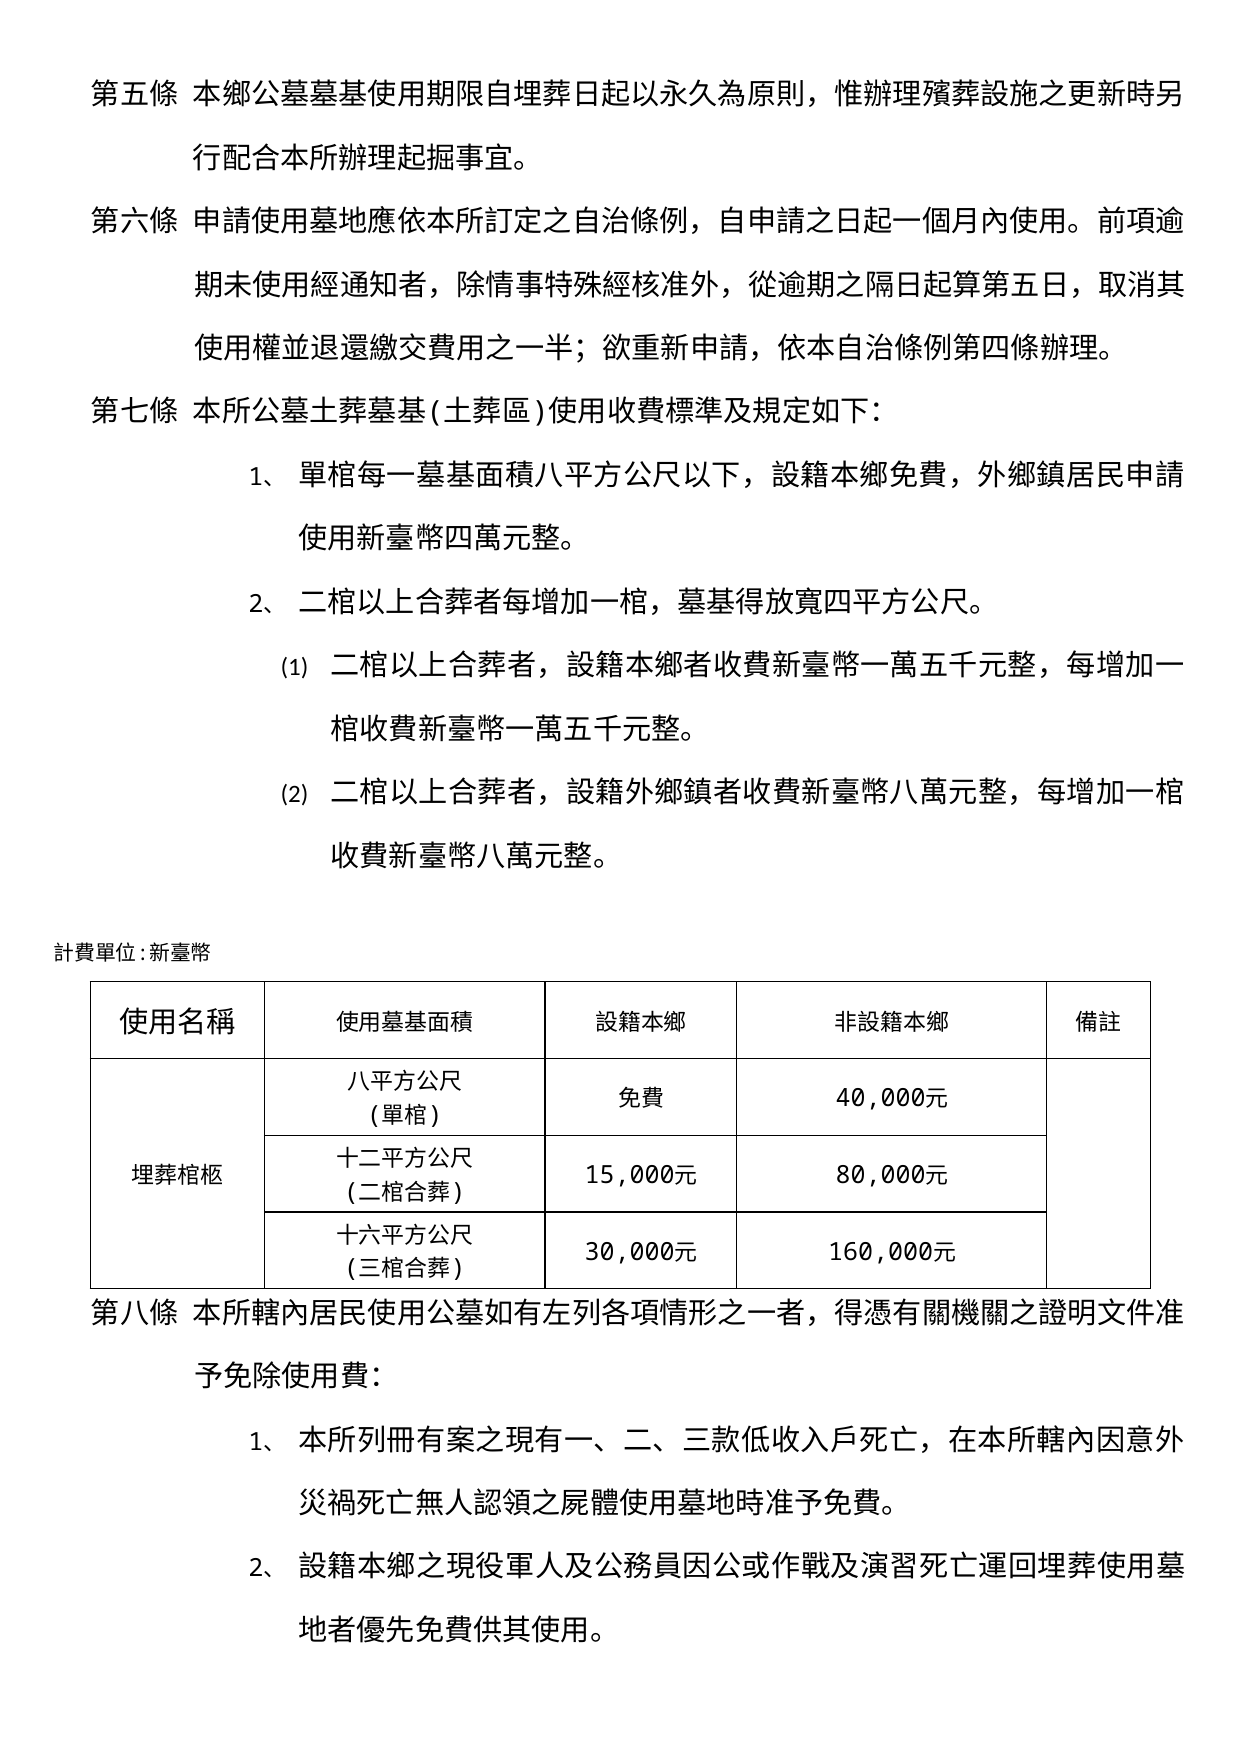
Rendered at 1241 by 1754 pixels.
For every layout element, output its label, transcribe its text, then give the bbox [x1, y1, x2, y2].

table_header 備註 [1047, 982, 1150, 1058]
table_cell 免費 [546, 1059, 736, 1135]
list 單棺每一墓基面積八平方公尺以下，設籍本鄉免費，外鄉鎮居民申請使用新臺幣四萬元整。 [248, 452, 1187, 557]
table_cell 15,000元 [546, 1136, 736, 1211]
text 第七條 本所公墓土葬墓基(土葬區)使用收費標準及規定如下： [91, 388, 1187, 430]
list 本所列冊有案之現有一、二、三款低收入戶死亡，在本所轄內因意外災禍死亡無人認領之屍體使用墓地時准予免費。 [248, 1416, 1187, 1522]
table_cell 十六平方公尺 (三棺合葬) [265, 1213, 544, 1288]
table_header 設籍本鄉 [546, 982, 736, 1058]
text 第六條 申請使用墓地應依本所訂定之自治條例，自申請之日起一個月內使用。前項逾期未使用經通知者，除情事特殊經核准外，從逾期之隔日起算第五日，取消其使用權並退還繳交費用之一半；欲重新申請，依本自治條例第四條辦理。 [91, 198, 1187, 367]
list 二棺以上合葬者，設籍本鄉者收費新臺幣一萬五千元整，每增加一棺收費新臺幣一萬五千元整。 [280, 642, 1187, 748]
table_cell 八平方公尺 (單棺) [265, 1059, 544, 1135]
table_header 使用墓基面積 [265, 982, 544, 1058]
table_cell [1047, 1059, 1150, 1288]
table_cell 40,000元 [737, 1059, 1046, 1135]
list 二棺以上合葬者每增加一棺，墓基得放寬四平方公尺。 [248, 578, 1187, 621]
table_cell 160,000元 [737, 1213, 1046, 1288]
table_cell 30,000元 [546, 1213, 736, 1288]
text 第五條 本鄉公墓墓基使用期限自埋葬日起以永久為原則，惟辦理殯葬設施之更新時另行配合本所辦理起掘事宜。 [91, 71, 1187, 177]
text 計費單位:新臺幣 [53, 896, 1187, 966]
text 第八條 本所轄內居民使用公墓如有左列各項情形之一者，得憑有關機關之證明文件准予免除使用費： [91, 1289, 1187, 1395]
list 設籍本鄉之現役軍人及公務員因公或作戰及演習死亡運回埋葬使用墓地者優先免費供其使用。 [248, 1543, 1187, 1649]
table_cell 十二平方公尺 (二棺合葬) [265, 1136, 544, 1211]
table_header 非設籍本鄉 [737, 982, 1046, 1058]
table_cell 80,000元 [737, 1136, 1046, 1211]
table_header 使用名稱 [91, 982, 264, 1058]
table_cell 埋葬棺柩 [91, 1059, 264, 1288]
list 二棺以上合葬者，設籍外鄉鎮者收費新臺幣八萬元整，每增加一棺收費新臺幣八萬元整。 [280, 769, 1187, 874]
